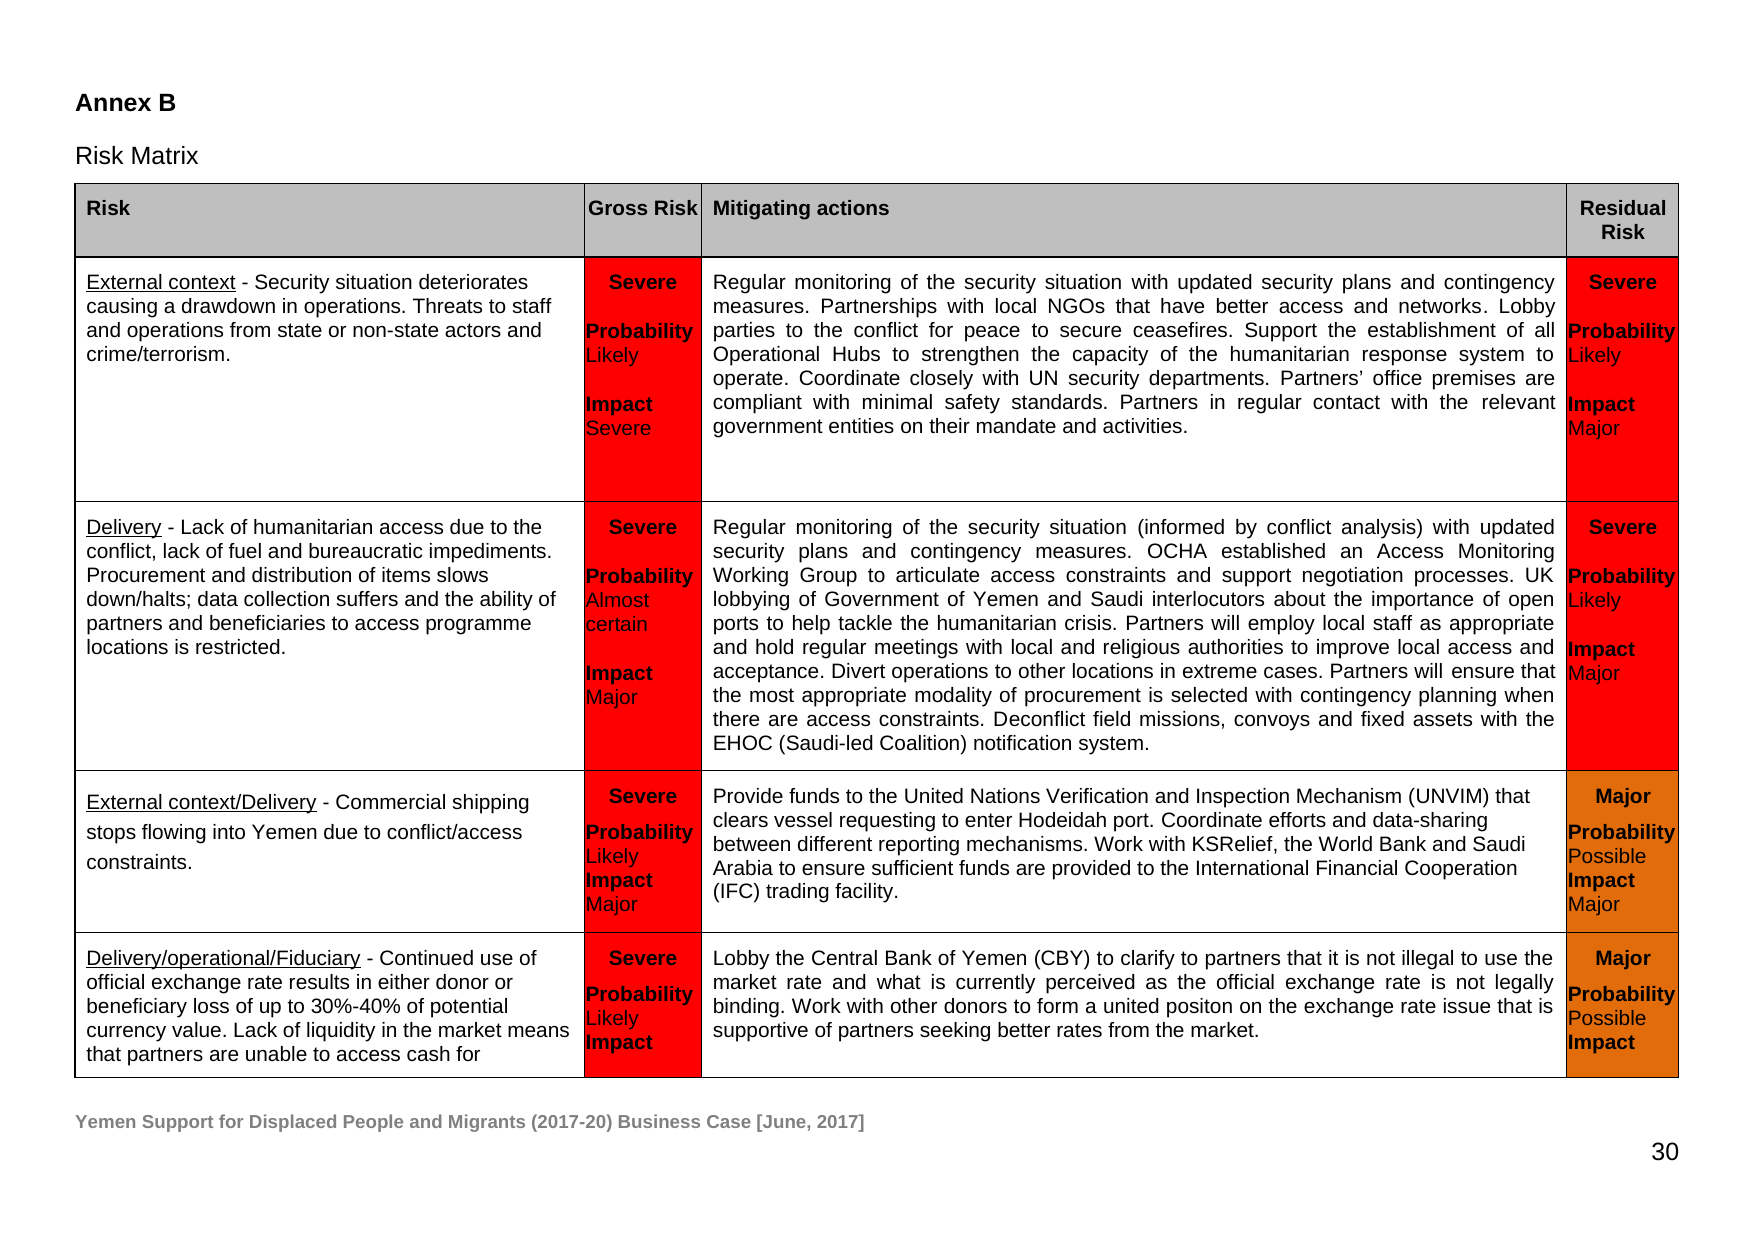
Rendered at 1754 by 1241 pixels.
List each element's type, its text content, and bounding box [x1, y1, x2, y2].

table_cell Provide funds to the United Nations Verification and Inspection Mechanism (UNVIM) that clears vessel requesting to enter Hodeidah port. Coordinate efforts and data-sharing between different reporting mechanisms. Work with KSRelief, the World Bank and Saudi Arabia to ensure sufficient funds are provided to the International Financial Cooperation (IFC) trading facility. [702, 771, 1566, 932]
table_cell Lobby the Central Bank of Yemen (CBY) to clarify to partners that it is not illegal to use the market rate and what is currently perceived as the official exchange rate is not legally binding. Work with other donors to form a united positon on the exchange rate issue that is supportive of partners seeking better rates from the market. [702, 933, 1566, 1077]
table_cell Severe Probability Likely Impact Major [1567, 258, 1678, 501]
table_cell Delivery/operational/Fiduciary - Continued use of official exchange rate results in either donor or beneficiary loss of up to 30%-40% of potential currency value. Lack of liquidity in the market means that partners are unable to access cash for [76, 933, 584, 1077]
table_cell External context - Security situation deteriorates causing a drawdown in operations. Threats to staff and operations from state or non-state actors and crime/terrorism. [76, 258, 584, 501]
table_cell External context/Delivery - Commercial shipping stops flowing into Yemen due to conflict/access constraints. [76, 771, 584, 932]
table_header Residual Risk [1567, 184, 1678, 256]
table_header Mitigating actions [702, 184, 1566, 256]
table_cell Major Probability Possible Impact [1567, 933, 1678, 1077]
table_cell Severe Probability Likely Impact [585, 933, 701, 1077]
table_cell Delivery - Lack of humanitarian access due to the conflict, lack of fuel and bureaucratic impediments. Procurement and distribution of items slows down/halts; data collection suffers and the ability of partners and beneficiaries to access programme locations is restricted. [76, 502, 584, 770]
table_cell Regular monitoring of the security situation with updated security plans and contingency measures. Partnerships with local NGOs that have better access and networks. Lobby parties to the conflict for peace to secure ceasefires. Support the establishment of all Operational Hubs to strengthen the capacity of the humanitarian response system to operate. Coordinate closely with UN security departments. Partners’ office premises are compliant with minimal safety standards. Partners in regular contact with the relevant government entities on their mandate and activities. [702, 258, 1566, 501]
subtitle Annex B [75, 87, 1679, 116]
text Risk Matrix [75, 141, 1679, 170]
table_cell Severe Probability Likely Impact Major [585, 771, 701, 932]
table_cell Severe Probability Likely Impact Major [1567, 502, 1678, 770]
table_header Gross Risk [585, 184, 701, 256]
table_cell Severe Probability Almost certain Impact Major [585, 502, 701, 770]
table_cell Regular monitoring of the security situation (informed by conflict analysis) with updated security plans and contingency measures. OCHA established an Access Monitoring Working Group to articulate access constraints and support negotiation processes. UK lobbying of Government of Yemen and Saudi interlocutors about the importance of open ports to help tackle the humanitarian crisis. Partners will employ local staff as appropriate and hold regular meetings with local and religious authorities to improve local access and acceptance. Divert operations to other locations in extreme cases. Partners will ensure that the most appropriate modality of procurement is selected with contingency planning when there are access constraints. Deconflict field missions, convoys and fixed assets with the EHOC (Saudi-led Coalition) notification system. [702, 502, 1566, 770]
table_cell Severe Probability Likely Impact Severe [585, 258, 701, 501]
table_header Risk [76, 184, 584, 256]
table_cell Major Probability Possible Impact Major [1567, 771, 1678, 932]
